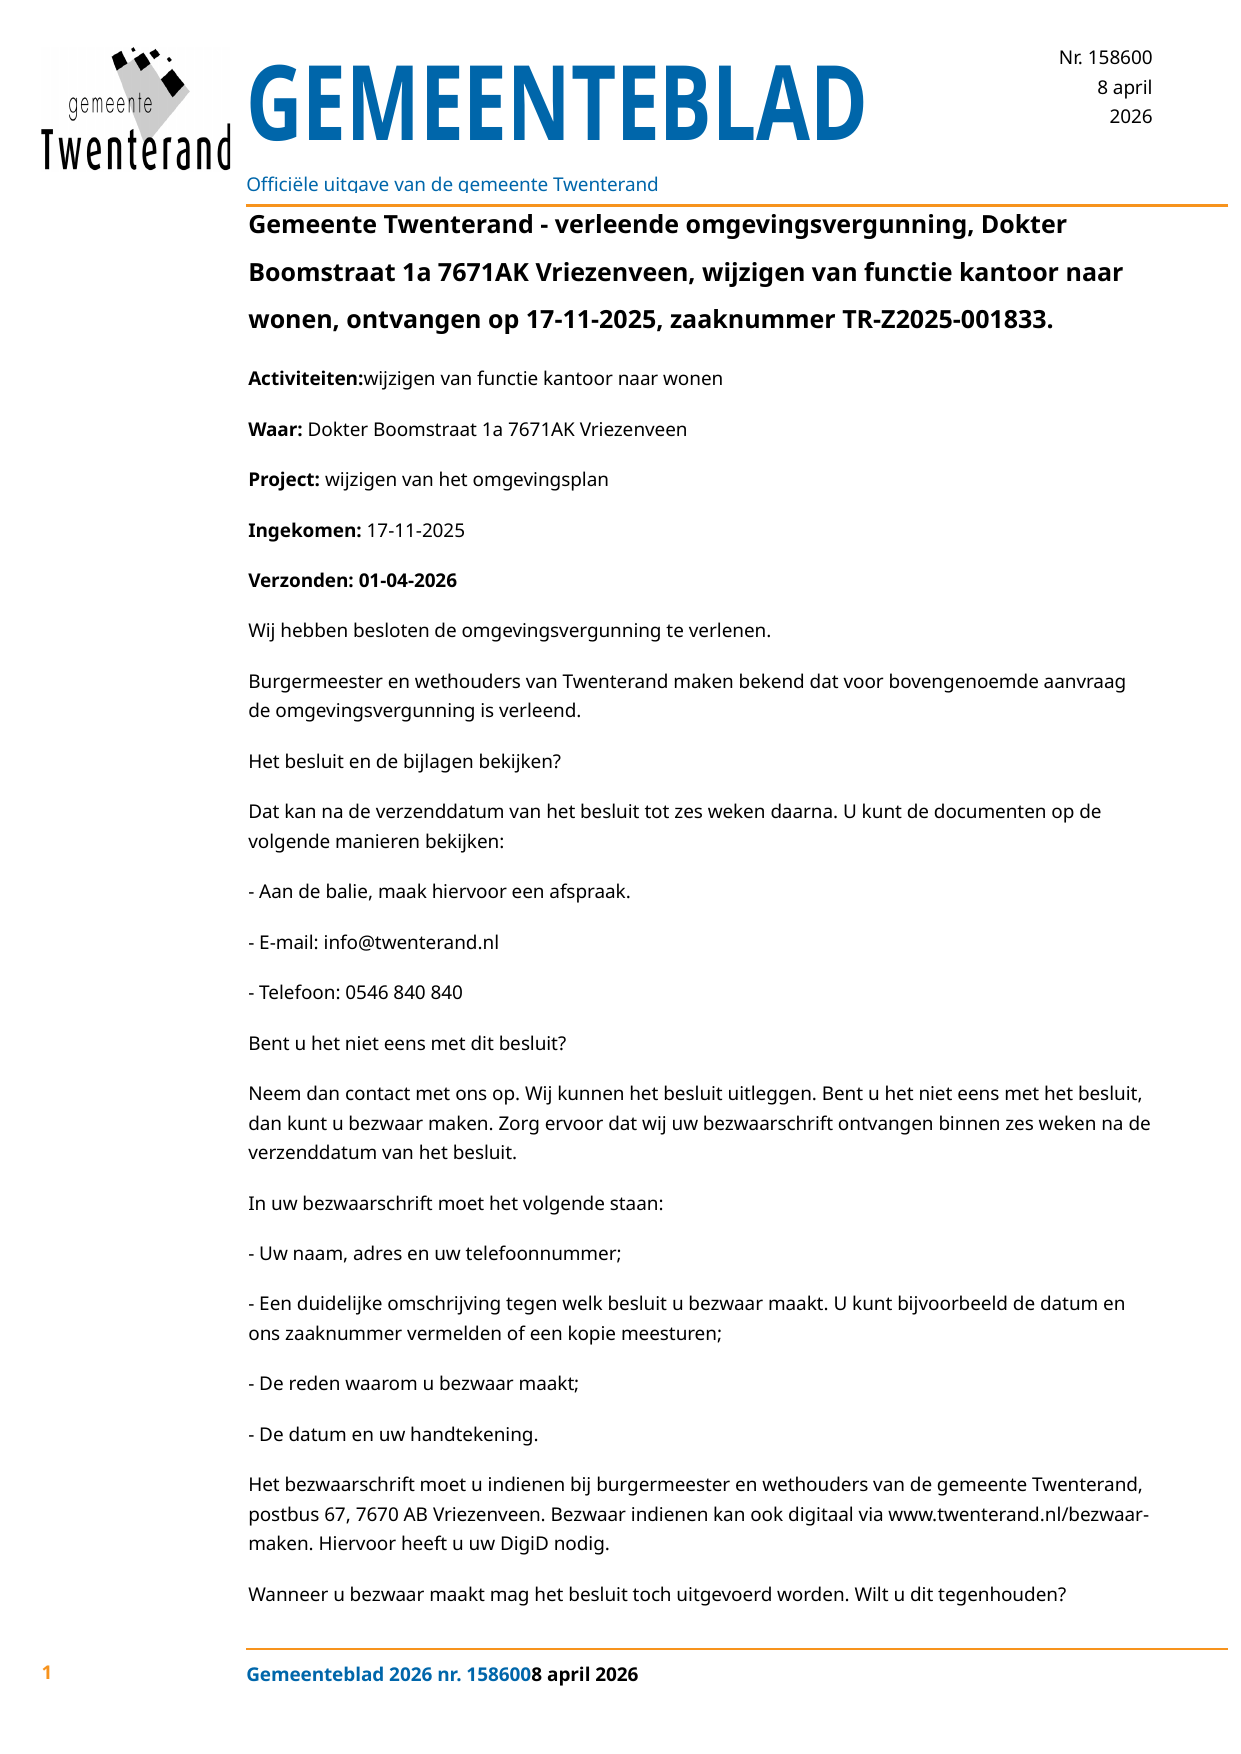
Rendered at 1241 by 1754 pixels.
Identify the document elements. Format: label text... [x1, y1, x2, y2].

text Gemeente Twenterand - verleende omgevingsvergunning, Dokter Boomstraat 1a 7671AK Vriezenveen, wijzigen van functie kantoor naar wonen, ontvangen op 17-11-2025, zaaknummer TR-Z2025-001833. [248, 207, 1152, 336]
text - De reden waarom u bezwaar maakt; [248, 1371, 1152, 1396]
text Dat kan na de verzenddatum van het besluit tot zes weken daarna. U kunt de documenten op de volgende manieren bekijken: [248, 798, 1152, 854]
text - E-mail: info@twenterand.nl [248, 929, 1152, 954]
text Wij hebben besloten de omgevingsvergunning te verlenen. [248, 618, 1152, 643]
text Verzonden: 01-04-2026 [248, 567, 1152, 593]
text Het bezwaarschrift moet u indienen bij burgermeester en wethouders van de gemeente Twenterand, postbus 67, 7670 AB Vriezenveen. Bezwaar indienen kan ook digitaal via www.twenterand.nl/bezwaar-maken. Hiervoor heeft u uw DigiD nodig. [248, 1471, 1152, 1556]
text - Telefoon: 0546 840 840 [248, 979, 1152, 1005]
text Waar: Dokter Boomstraat 1a 7671AK Vriezenveen [248, 416, 1152, 442]
text Project: wijzigen van het omgevingsplan [248, 466, 1152, 492]
text In uw bezwaarschrift moet het volgende staan: [248, 1190, 1152, 1215]
text - Aan de balie, maak hiervoor een afspraak. [248, 878, 1152, 904]
picture [41, 47, 231, 172]
text Ingekomen: 17-11-2025 [248, 517, 1152, 542]
text Wanneer u bezwaar maakt mag het besluit toch uitgevoerd worden. Wilt u dit tegenhouden? [248, 1581, 1152, 1607]
text - De datum en uw handtekening. [248, 1421, 1152, 1447]
text Het besluit en de bijlagen bekijken? [248, 748, 1152, 774]
text - Uw naam, adres en uw telefoonnummer; [248, 1240, 1152, 1266]
text - Een duidelijke omschrijving tegen welk besluit u bezwaar maakt. U kunt bijvoorbeeld de datum en ons zaaknummer vermelden of een kopie meesturen; [248, 1291, 1152, 1346]
text Neem dan contact met ons op. Wij kunnen het besluit uitleggen. Bent u het niet eens met het besluit, dan kunt u bezwaar maken. Zorg ervoor dat wij uw bezwaarschrift ontvangen binnen zes weken na de verzenddatum van het besluit. [248, 1080, 1152, 1165]
text Activiteiten:wijzigen van functie kantoor naar wonen [248, 366, 1152, 391]
text Bent u het niet eens met dit besluit? [248, 1030, 1152, 1055]
text Burgermeester en wethouders van Twenterand maken bekend dat voor bovengenoemde aanvraag de omgevingsvergunning is verleend. [248, 668, 1152, 723]
